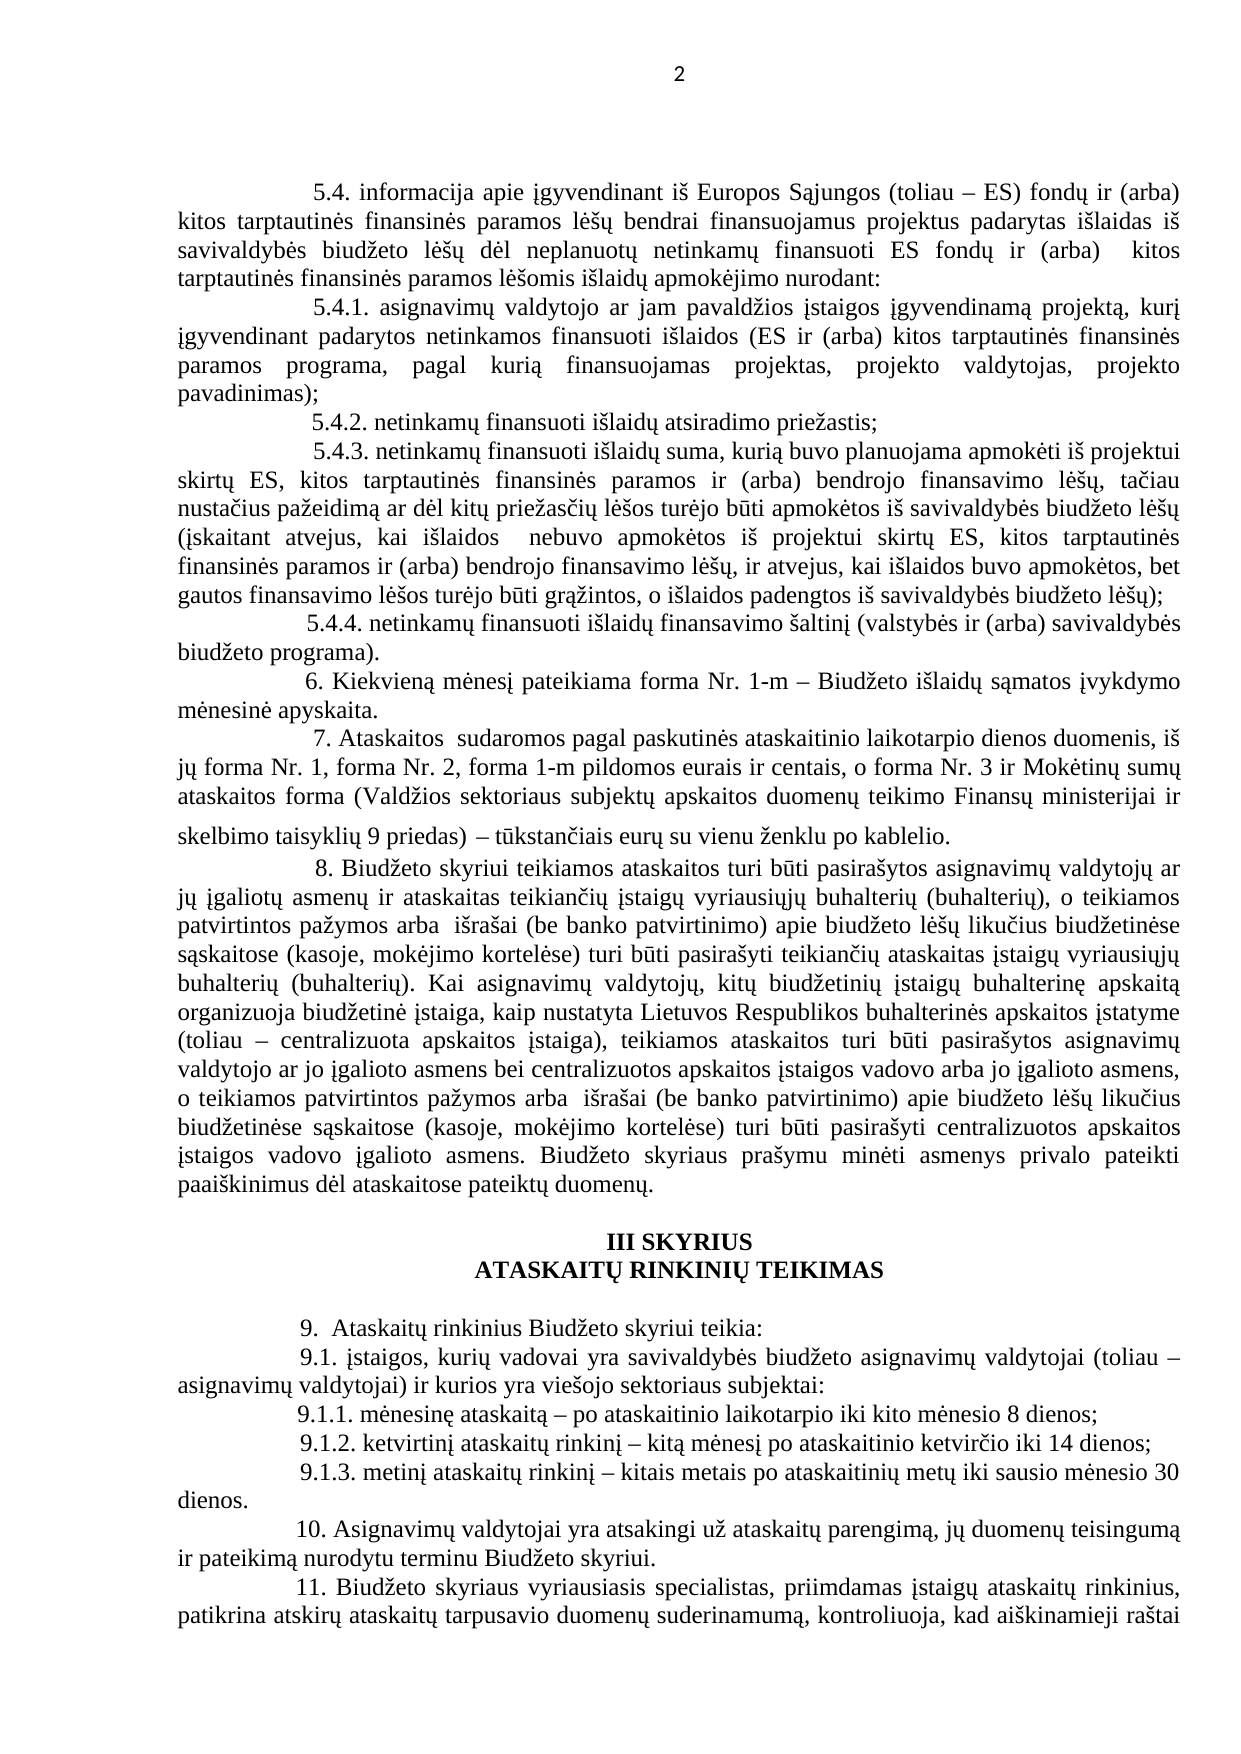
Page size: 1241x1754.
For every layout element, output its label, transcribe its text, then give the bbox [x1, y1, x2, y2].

text 5.4.1. asignavimų valdytojo ar jam pavaldžios įstaigos įgyvendinamą projektą, kurį įgyvendinant padarytos netinkamos finansuoti išlaidos (ES ir (arba) kitos tarptautinės finansinės paramos programa, pagal kurią finansuojamas projektas, projekto valdytojas, projekto pavadinimas); [177, 292, 1181, 407]
text 9.1.2. ketvirtinį ataskaitų rinkinį – kitą mėnesį po ataskaitinio ketvirčio iki 14 dienos; [177, 1428, 1181, 1457]
text 9.1. įstaigos, kurių vadovai yra savivaldybės biudžeto asignavimų valdytojai (toliau – asignavimų valdytojai) ir kurios yra viešojo sektoriaus subjektai: [177, 1342, 1181, 1399]
text 5.4.2. netinkamų finansuoti išlaidų atsiradimo priežastis; [177, 407, 1181, 436]
text III SKYRIUS [177, 1227, 1181, 1255]
text 9.1.1. mėnesinę ataskaitą – po ataskaitinio laikotarpio iki kito mėnesio 8 dienos; [207, 1399, 1181, 1428]
text 5.4.4. netinkamų finansuoti išlaidų finansavimo šaltinį (valstybės ir (arba) savivaldybės biudžeto programa). [177, 608, 1181, 666]
text 11. Biudžeto skyriaus vyriausiasis specialistas, priimdamas įstaigų ataskaitų rinkinius, patikrina atskirų ataskaitų tarpusavio duomenų suderinamumą, kontroliuoja, kad aiškinamieji raštai [177, 1572, 1181, 1629]
text 6. Kiekvieną mėnesį pateikiama forma Nr. 1-m – Biudžeto išlaidų sąmatos įvykdymo mėnesinė apyskaita. [177, 666, 1181, 723]
text 10. Asignavimų valdytojai yra atsakingi už ataskaitų parengimą, jų duomenų teisingumą ir pateikimą nurodytu terminu Biudžeto skyriui. [177, 1514, 1181, 1572]
text 7. Ataskaitos sudaromos pagal paskutinės ataskaitinio laikotarpio dienos duomenis, iš jų forma Nr. 1, forma Nr. 2, forma 1-m pildomos eurais ir centais, o forma Nr. 3 ir Mokėtinų sumų ataskaitos forma (Valdžios sektoriaus subjektų apskaitos duomenų teikimo Finansų ministerijai ir skelbimo taisyklių 9 priedas) – tūkstančiais eurų su vienu ženklu po kablelio. [177, 723, 1181, 853]
text 5.4.3. netinkamų finansuoti išlaidų suma, kurią buvo planuojama apmokėti iš projektui skirtų ES, kitos tarptautinės finansinės paramos ir (arba) bendrojo finansavimo lėšų, tačiau nustačius pažeidimą ar dėl kitų priežasčių lėšos turėjo būti apmokėtos iš savivaldybės biudžeto lėšų (įskaitant atvejus, kai išlaidos nebuvo apmokėtos iš projektui skirtų ES, kitos tarptautinės finansinės paramos ir (arba) bendrojo finansavimo lėšų, ir atvejus, kai išlaidos buvo apmokėtos, bet gautos finansavimo lėšos turėjo būti grąžintos, o išlaidos padengtos iš savivaldybės biudžeto lėšų); [177, 436, 1181, 608]
text 9. Ataskaitų rinkinius Biudžeto skyriui teikia: [177, 1313, 1181, 1342]
text 5.4. informacija apie įgyvendinant iš Europos Sąjungos (toliau – ES) fondų ir (arba) kitos tarptautinės finansinės paramos lėšų bendrai finansuojamus projektus padarytas išlaidas iš savivaldybės biudžeto lėšų dėl neplanuotų netinkamų finansuoti ES fondų ir (arba) kitos tarptautinės finansinės paramos lėšomis išlaidų apmokėjimo nurodant: [177, 177, 1181, 292]
text 8. Biudžeto skyriui teikiamos ataskaitos turi būti pasirašytos asignavimų valdytojų ar jų įgaliotų asmenų ir ataskaitas teikiančių įstaigų vyriausiųjų buhalterių (buhalterių), o teikiamos patvirtintos pažymos arba išrašai (be banko patvirtinimo) apie biudžeto lėšų likučius biudžetinėse sąskaitose (kasoje, mokėjimo kortelėse) turi būti pasirašyti teikiančių ataskaitas įstaigų vyriausiųjų buhalterių (buhalterių). Kai asignavimų valdytojų, kitų biudžetinių įstaigų buhalterinę apskaitą organizuoja biudžetinė įstaiga, kaip nustatyta Lietuvos Respublikos buhalterinės apskaitos įstatyme (toliau – centralizuota apskaitos įstaiga), teikiamos ataskaitos turi būti pasirašytos asignavimų valdytojo ar jo įgalioto asmens bei centralizuotos apskaitos įstaigos vadovo arba jo įgalioto asmens, o teikiamos patvirtintos pažymos arba išrašai (be banko patvirtinimo) apie biudžeto lėšų likučius biudžetinėse sąskaitose (kasoje, mokėjimo kortelėse) turi būti pasirašyti centralizuotos apskaitos įstaigos vadovo įgalioto asmens. Biudžeto skyriaus prašymu minėti asmenys privalo pateikti paaiškinimus dėl ataskaitose pateiktų duomenų. [177, 853, 1181, 1198]
text 9.1.3. metinį ataskaitų rinkinį – kitais metais po ataskaitinių metų iki sausio mėnesio 30 dienos. [177, 1457, 1181, 1514]
text ATASKAITŲ RINKINIŲ TEIKIMAS [177, 1255, 1181, 1284]
